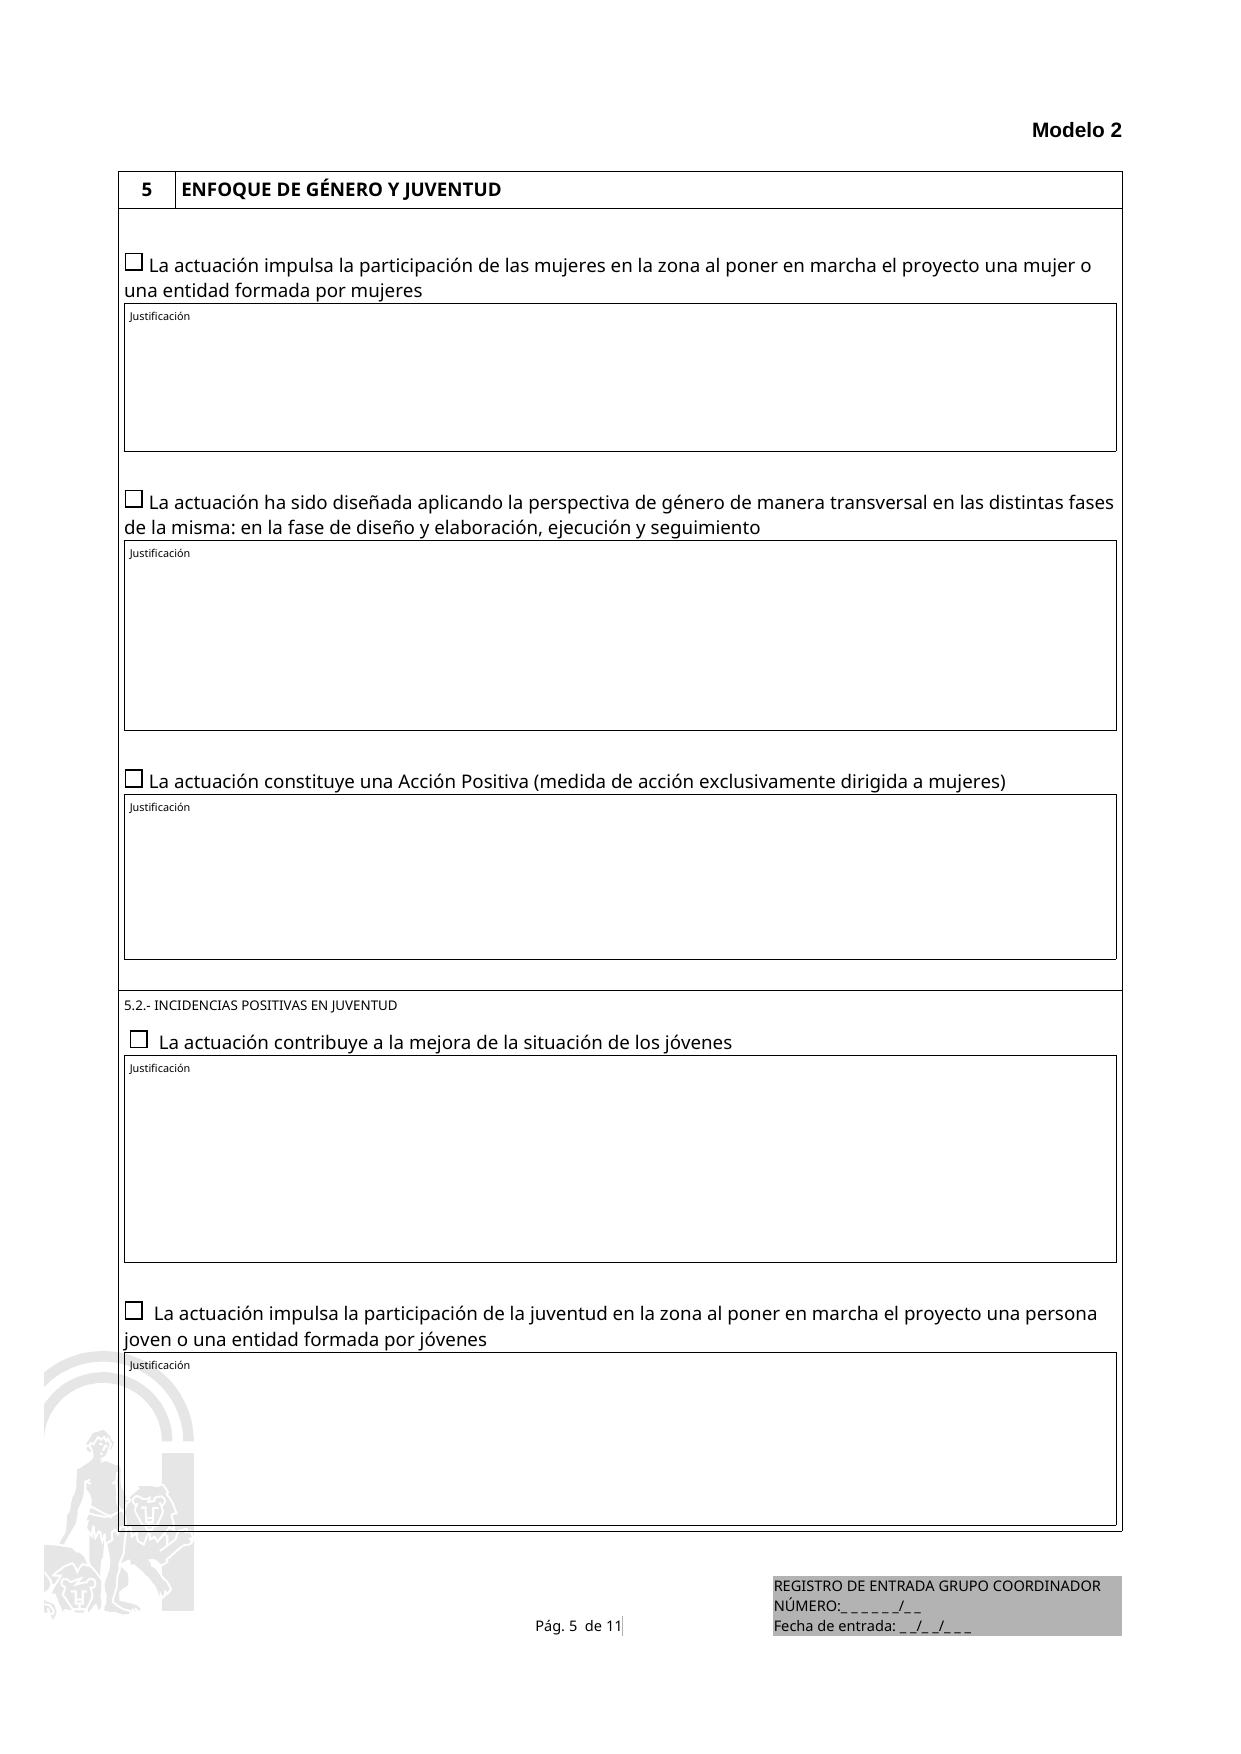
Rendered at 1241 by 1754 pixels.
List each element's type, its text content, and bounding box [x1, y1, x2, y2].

table_cell La actuación impulsa la participación de las mujeres en la zona al poner en marcha el proyecto una mujer o una entidad formada por mujeres La actuación ha sido diseñada aplicando la perspectiva de género de manera transversal en las distintas fases de la misma: en la fase de diseño y elaboración, ejecución y seguimiento La actuación constituye una Acción Positiva (medida de acción exclusivamente dirigida a mujeres) [119, 209, 1122, 990]
table_cell 5.2.- INCIDENCIAS POSITIVAS EN JUVENTUD La actuación contribuye a la mejora de la situación de los jóvenes La actuación impulsa la participación de la juventud en la zona al poner en marcha el proyecto una persona joven o una entidad formada por jóvenes [119, 991, 1122, 1531]
table_header ENFOQUE DE GÉNERO Y JUVENTUD [176, 172, 1122, 208]
table_header 5 [119, 172, 175, 208]
table_header Justificación [125, 1056, 1116, 1262]
table_header Justificación [125, 304, 1116, 451]
table_header Justificación [125, 795, 1116, 959]
table_header Justificación [125, 541, 1116, 730]
table_header Justificación [125, 1353, 1116, 1525]
